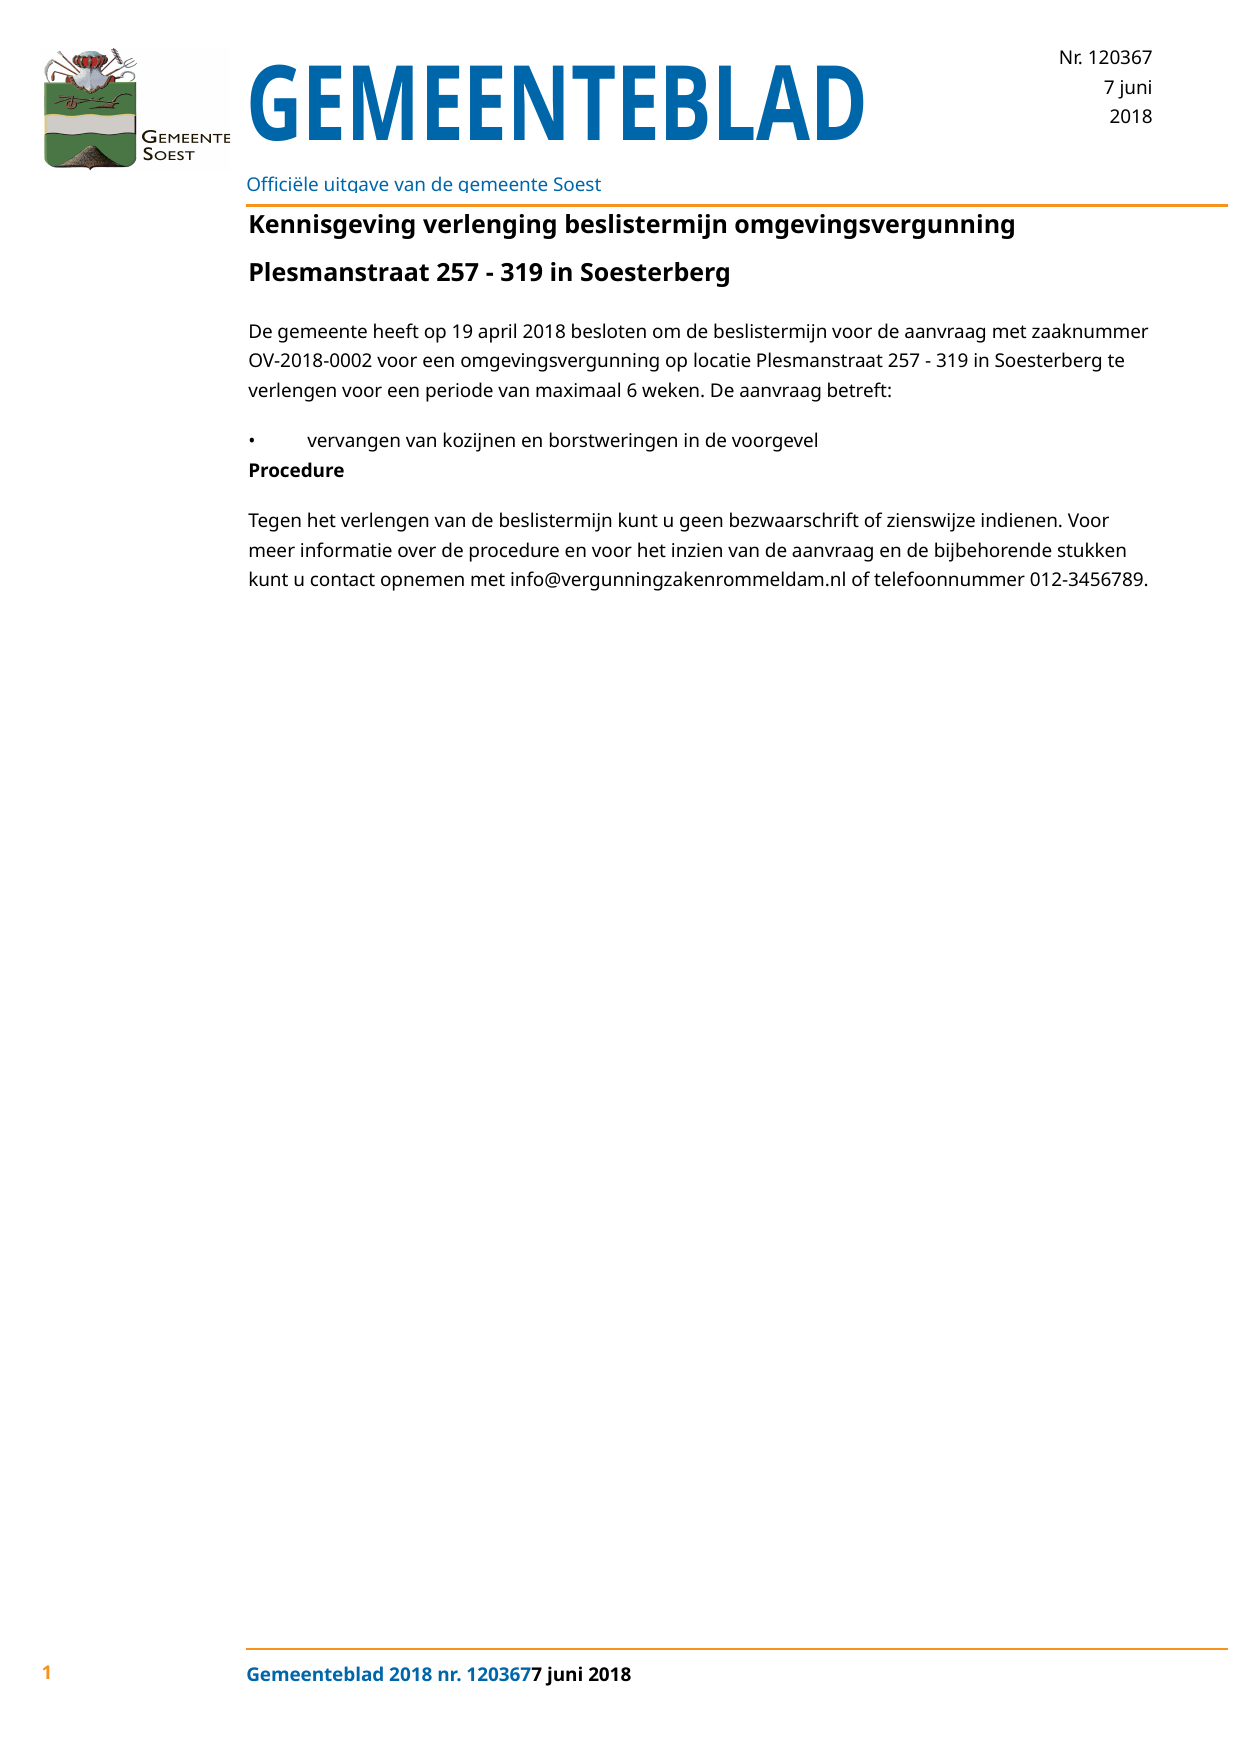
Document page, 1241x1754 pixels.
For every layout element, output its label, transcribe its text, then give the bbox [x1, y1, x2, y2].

text De gemeente heeft op 19 april 2018 besloten om de beslistermijn voor de aanvraag met zaaknummer OV-2018-0002 voor een omgevingsvergunning op locatie Plesmanstraat 257 - 319 in Soesterberg te verlengen voor een periode van maximaal 6 weken. De aanvraag betreft: [248, 318, 1152, 403]
list vervangen van kozijnen en borstweringen in de voorgevel [248, 427, 1152, 453]
text Tegen het verlengen van de beslistermijn kunt u geen bezwaarschrift of zienswijze indienen. Voor meer informatie over de procedure en voor het inzien van de aanvraag en de bijbehorende stukken kunt u contact opnemen met info@vergunningzakenrommeldam.nl of telefoonnummer 012-3456789. [248, 507, 1152, 592]
picture [41, 47, 231, 172]
text Procedure [248, 457, 1152, 483]
text Kennisgeving verlenging beslistermijn omgevingsvergunning Plesmanstraat 257 - 319 in Soesterberg [248, 207, 1152, 288]
